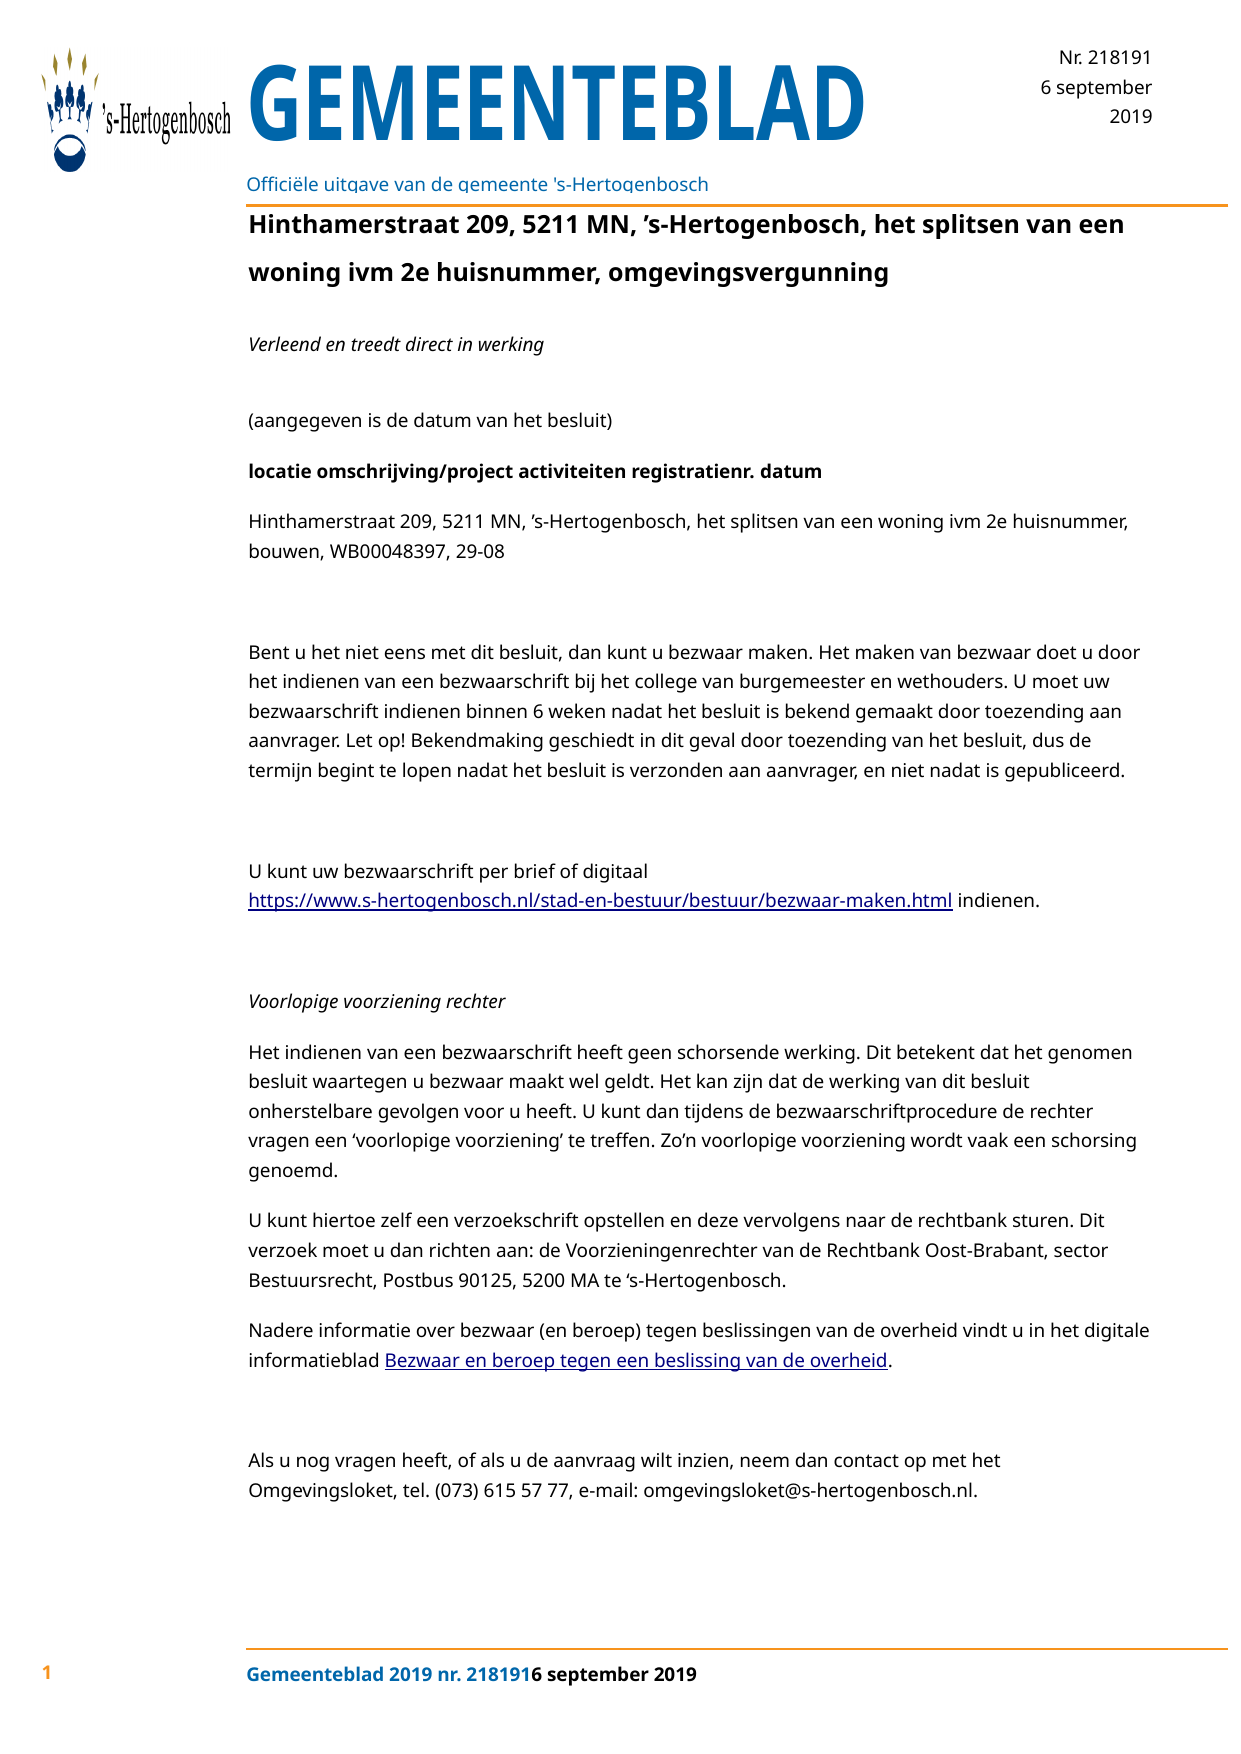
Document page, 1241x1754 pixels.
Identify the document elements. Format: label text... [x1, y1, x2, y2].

text (aangegeven is de datum van het besluit) [248, 408, 1152, 433]
text Hinthamerstraat 209, 5211 MN, ’s-Hertogenbosch, het splitsen van een woning ivm 2e huisnummer, bouwen, WB00048397, 29-08 [248, 508, 1152, 564]
text Hinthamerstraat 209, 5211 MN, ’s-Hertogenbosch, het splitsen van een woning ivm 2e huisnummer, omgevingsvergunning [248, 207, 1152, 288]
text Nadere informatie over bezwaar (en beroep) tegen beslissingen van de overheid vindt u in het digitale informatieblad Bezwaar en beroep tegen een beslissing van de overheid. [248, 1317, 1152, 1372]
text Bent u het niet eens met dit besluit, dan kunt u bezwaar maken. Het maken van bezwaar doet u door het indienen van een bezwaarschrift bij het college van burgemeester en wethouders. U moet uw bezwaarschrift indienen binnen 6 weken nadat het besluit is bekend gemaakt door toezending aan aanvrager. Let op! Bekendmaking geschiedt in dit geval door toezending van het besluit, dus de termijn begint te lopen nadat het besluit is verzonden aan aanvrager, en niet nadat is gepubliceerd. [248, 639, 1152, 783]
text Het indienen van een bezwaarschrift heeft geen schorsende werking. Dit betekent dat het genomen besluit waartegen u bezwaar maakt wel geldt. Het kan zijn dat de werking van dit besluit onherstelbare gevolgen voor u heeft. U kunt dan tijdens de bezwaarschriftprocedure de rechter vragen een ‘voorlopige voorziening’ te treffen. Zo’n voorlopige voorziening wordt vaak een schorsing genoemd. [248, 1039, 1152, 1183]
text locatie omschrijving/project activiteiten registratienr. datum [248, 458, 1152, 484]
picture [41, 47, 231, 172]
text Als u nog vragen heeft, of als u de aanvraag wilt inzien, neem dan contact op met het Omgevingsloket, tel. (073) 615 57 77, e-mail: omgevingsloket@s-hertogenbosch.nl. [248, 1448, 1152, 1503]
text Voorlopige voorziening rechter [248, 988, 1152, 1014]
text Verleend en treedt direct in werking [248, 331, 1152, 357]
text U kunt hiertoe zelf een verzoekschrift opstellen en deze vervolgens naar de rechtbank sturen. Dit verzoek moet u dan richten aan: de Voorzieningenrechter van de Rechtbank Oost-Brabant, sector Bestuursrecht, Postbus 90125, 5200 MA te ‘s-Hertogenbosch. [248, 1208, 1152, 1292]
text U kunt uw bezwaarschrift per brief of digitaal https://www.s-hertogenbosch.nl/stad-en-bestuur/bestuur/bezwaar-maken.html indienen. [248, 858, 1152, 913]
